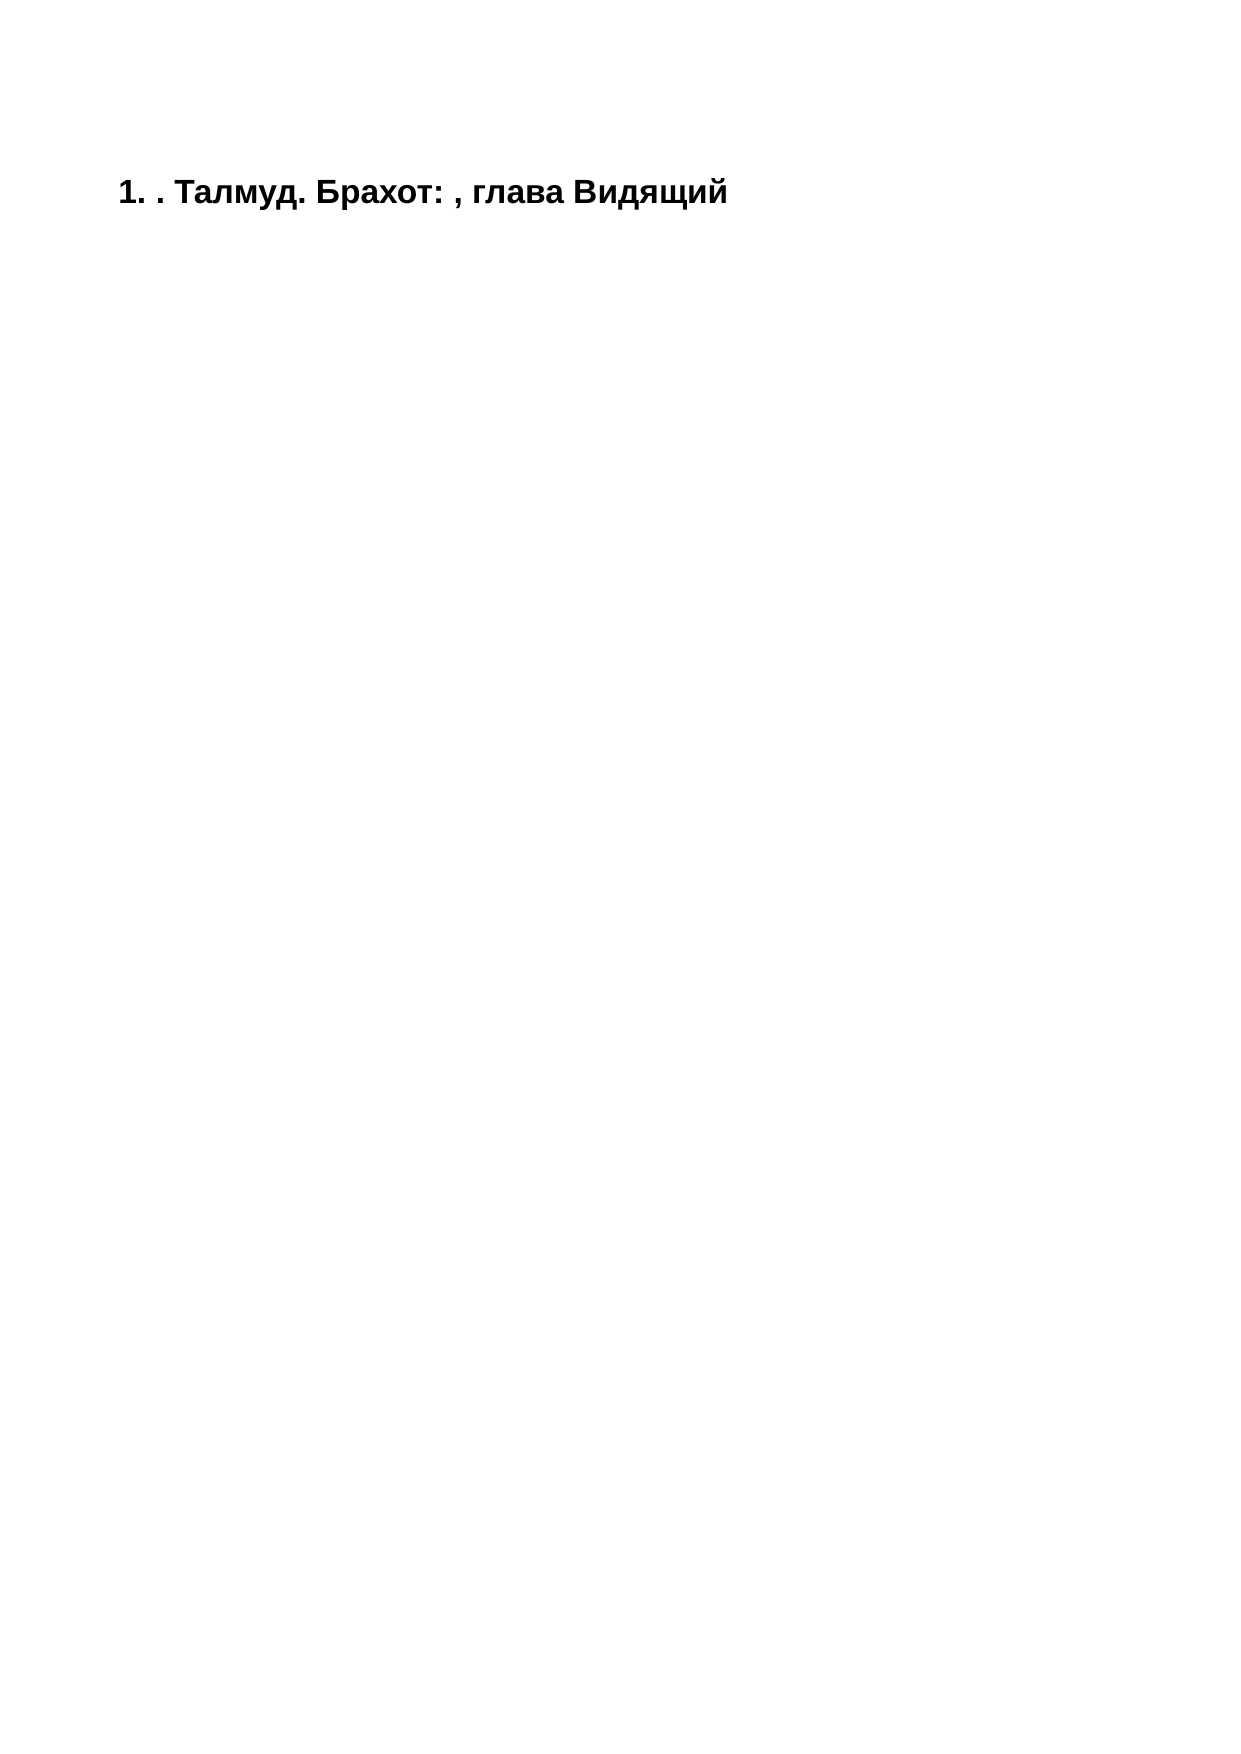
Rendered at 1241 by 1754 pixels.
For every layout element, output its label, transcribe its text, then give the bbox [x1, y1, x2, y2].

subtitle . Талмуд. Брахот: , глава Видящий [118, 147, 1122, 176]
